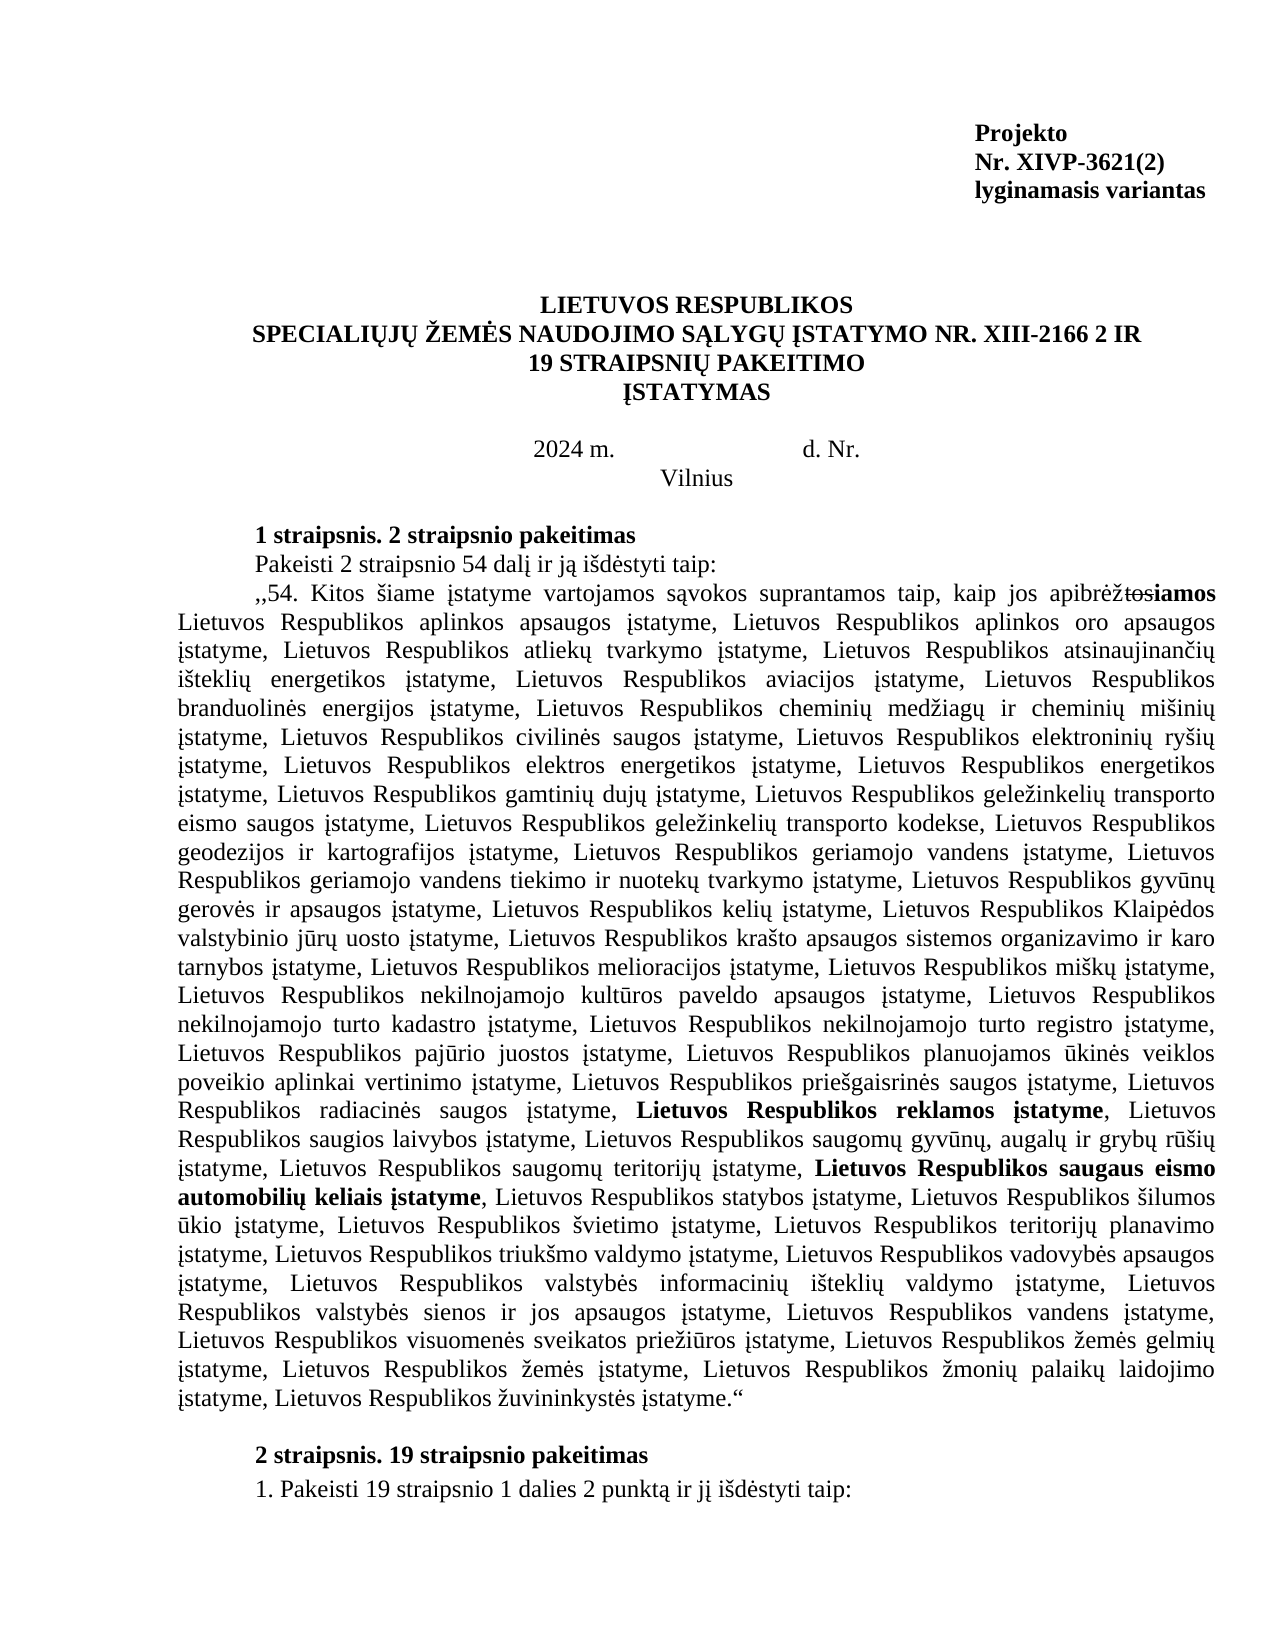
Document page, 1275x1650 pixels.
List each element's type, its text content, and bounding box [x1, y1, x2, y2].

text 2024 m. d. Nr. [177, 434, 1216, 463]
text Vilnius [177, 463, 1216, 492]
subtitle ĮSTATYMAS [177, 377, 1216, 406]
text Projekto [960, 118, 1216, 147]
text 1 straipsnis. 2 straipsnio pakeitimas [177, 521, 1216, 549]
text 1. Pakeisti 19 straipsnio 1 dalies 2 punktą ir jį išdėstyti taip: [177, 1474, 1216, 1502]
text 2 straipsnis. 19 straipsnio pakeitimas [177, 1441, 1216, 1469]
text Pakeisti 2 straipsnio 54 dalį ir ją išdėstyti taip: [177, 549, 1216, 578]
text lyginamasis variantas [974, 176, 1216, 204]
text Nr. XIVP-3621(2) [960, 147, 1216, 176]
subtitle LIETUVOS RESPUBLIKOS [177, 291, 1216, 319]
text ,,54. Kitos šiame įstatyme vartojamos sąvokos suprantamos taip, kaip jos apibrėžtosiamos Lietuvos Respublikos aplinkos apsaugos įstatyme, Lietuvos Respublikos aplinkos oro apsaugos įstatyme, Lietuvos Respublikos atliekų tvarkymo įstatyme, Lietuvos Respublikos atsinaujinančių išteklių energetikos įstatyme, Lietuvos Respublikos aviacijos įstatyme, Lietuvos Respublikos branduolinės energijos įstatyme, Lietuvos Respublikos cheminių medžiagų ir cheminių mišinių įstatyme, Lietuvos Respublikos civilinės saugos įstatyme, Lietuvos Respublikos elektroninių ryšių įstatyme, Lietuvos Respublikos elektros energetikos įstatyme, Lietuvos Respublikos energetikos įstatyme, Lietuvos Respublikos gamtinių dujų įstatyme, Lietuvos Respublikos geležinkelių transporto eismo saugos įstatyme, Lietuvos Respublikos geležinkelių transporto kodekse, Lietuvos Respublikos geodezijos ir kartografijos įstatyme, Lietuvos Respublikos geriamojo vandens įstatyme, Lietuvos Respublikos geriamojo vandens tiekimo ir nuotekų tvarkymo įstatyme, Lietuvos Respublikos gyvūnų gerovės ir apsaugos įstatyme, Lietuvos Respublikos kelių įstatyme, Lietuvos Respublikos Klaipėdos valstybinio jūrų uosto įstatyme, Lietuvos Respublikos krašto apsaugos sistemos organizavimo ir karo tarnybos įstatyme, Lietuvos Respublikos melioracijos įstatyme, Lietuvos Respublikos miškų įstatyme, Lietuvos Respublikos nekilnojamojo kultūros paveldo apsaugos įstatyme, Lietuvos Respublikos nekilnojamojo turto kadastro įstatyme, Lietuvos Respublikos nekilnojamojo turto registro įstatyme, Lietuvos Respublikos pajūrio juostos įstatyme, Lietuvos Respublikos planuojamos ūkinės veiklos poveikio aplinkai vertinimo įstatyme, Lietuvos Respublikos priešgaisrinės saugos įstatyme, Lietuvos Respublikos radiacinės saugos įstatyme, Lietuvos Respublikos reklamos įstatyme, Lietuvos Respublikos saugios laivybos įstatyme, Lietuvos Respublikos saugomų gyvūnų, augalų ir grybų rūšių įstatyme, Lietuvos Respublikos saugomų teritorijų įstatyme, Lietuvos Respublikos saugaus eismo automobilių keliais įstatyme, Lietuvos Respublikos statybos įstatyme, Lietuvos Respublikos šilumos ūkio įstatyme, Lietuvos Respublikos švietimo įstatyme, Lietuvos Respublikos teritorijų planavimo įstatyme, Lietuvos Respublikos triukšmo valdymo įstatyme, Lietuvos Respublikos vadovybės apsaugos įstatyme, Lietuvos Respublikos valstybės informacinių išteklių valdymo įstatyme, Lietuvos Respublikos valstybės sienos ir jos apsaugos įstatyme, Lietuvos Respublikos vandens įstatyme, Lietuvos Respublikos visuomenės sveikatos priežiūros įstatyme, Lietuvos Respublikos žemės gelmių įstatyme, Lietuvos Respublikos žemės įstatyme, Lietuvos Respublikos žmonių palaikų laidojimo įstatyme, Lietuvos Respublikos žuvininkystės įstatyme.“ [177, 578, 1216, 1412]
subtitle SPECIALIŲJŲ ŽEMĖS NAUDOJIMO SĄLYGŲ ĮSTATYMO NR. XIII-2166 2 IR 19 STRAIPSNIŲ PAKEITIMO [177, 319, 1216, 377]
